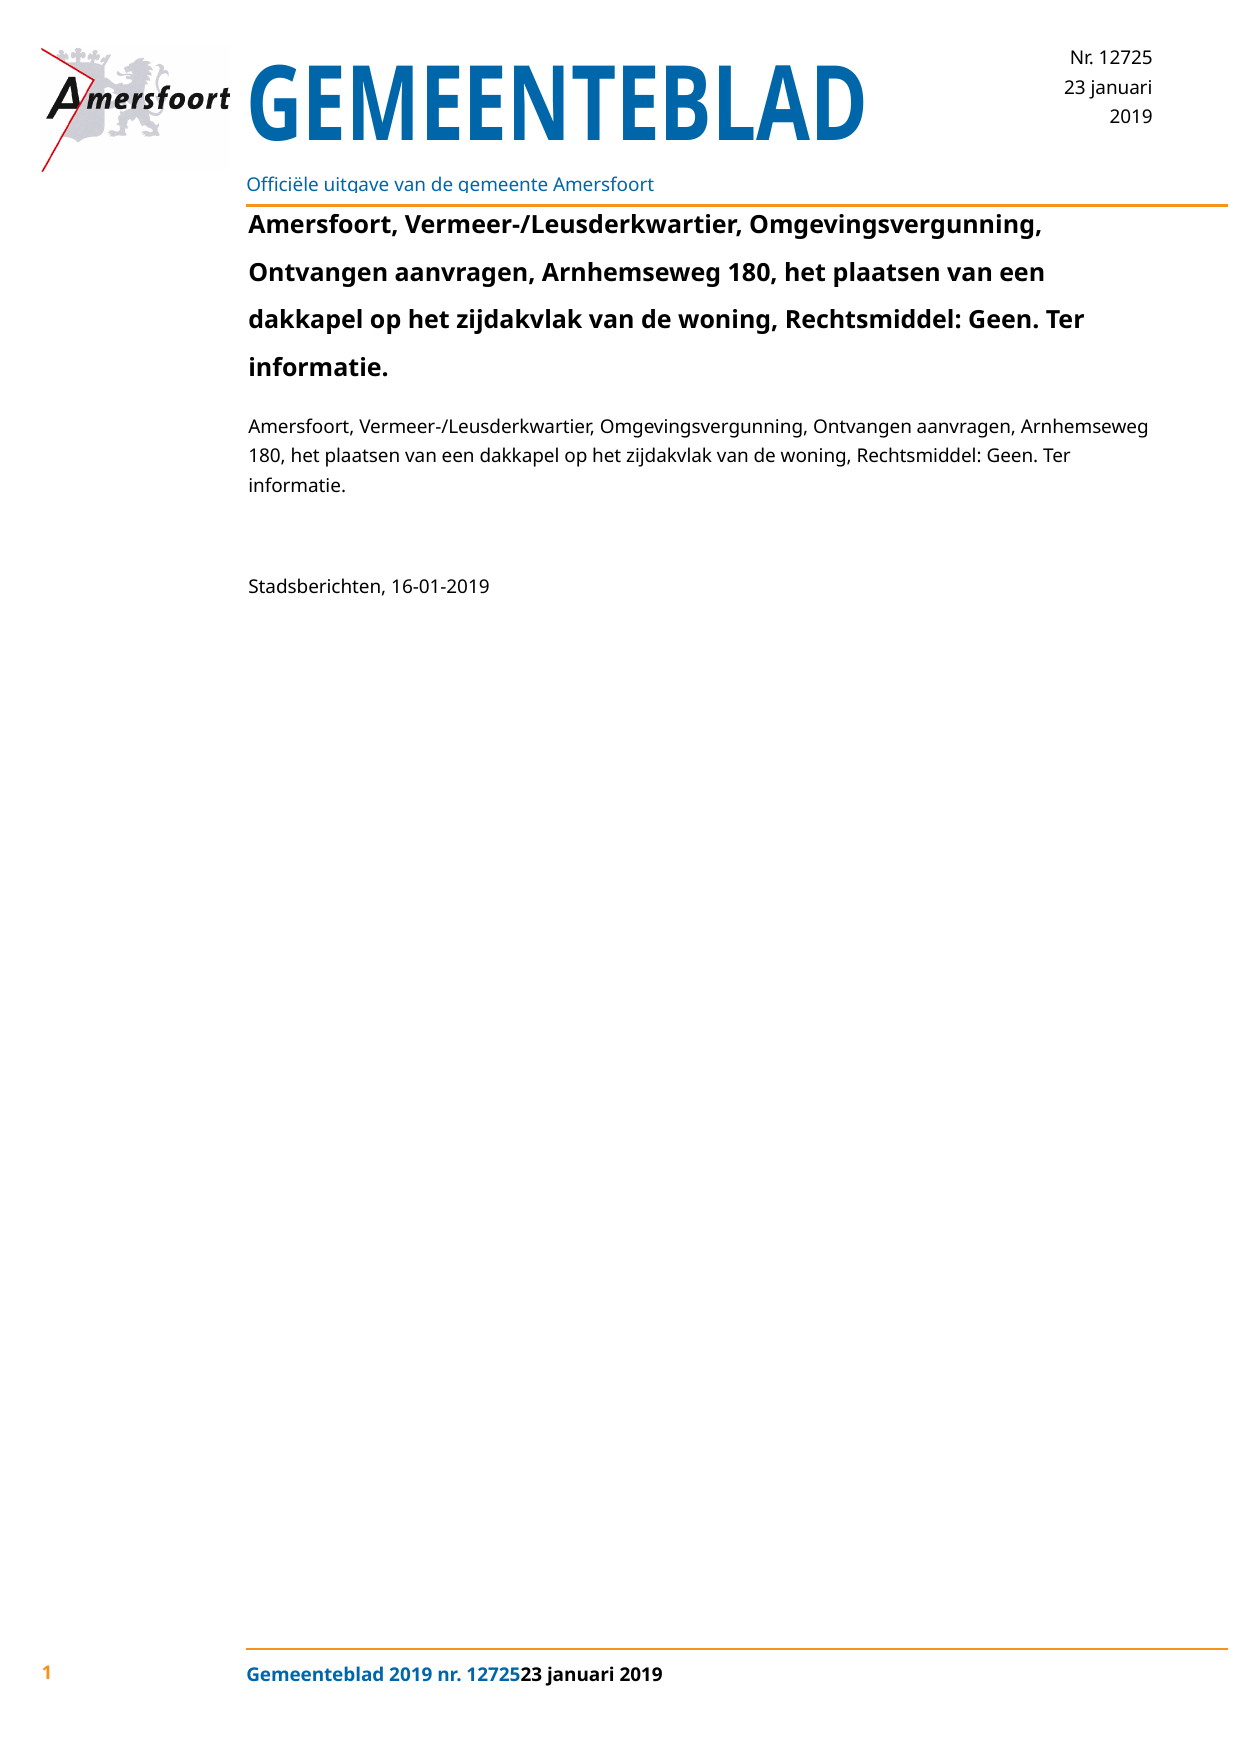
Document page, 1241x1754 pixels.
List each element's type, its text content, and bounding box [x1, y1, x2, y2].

text Amersfoort, Vermeer-/Leusderkwartier, Omgevingsvergunning, Ontvangen aanvragen, Arnhemseweg 180, het plaatsen van een dakkapel op het zijdakvlak van de woning, Rechtsmiddel: Geen. Ter informatie. [248, 413, 1152, 498]
text Stadsberichten, 16-01-2019 [248, 573, 1152, 599]
text Amersfoort, Vermeer-/Leusderkwartier, Omgevingsvergunning, Ontvangen aanvragen, Arnhemseweg 180, het plaatsen van een dakkapel op het zijdakvlak van de woning, Rechtsmiddel: Geen. Ter informatie. [248, 207, 1152, 384]
picture [41, 47, 231, 172]
